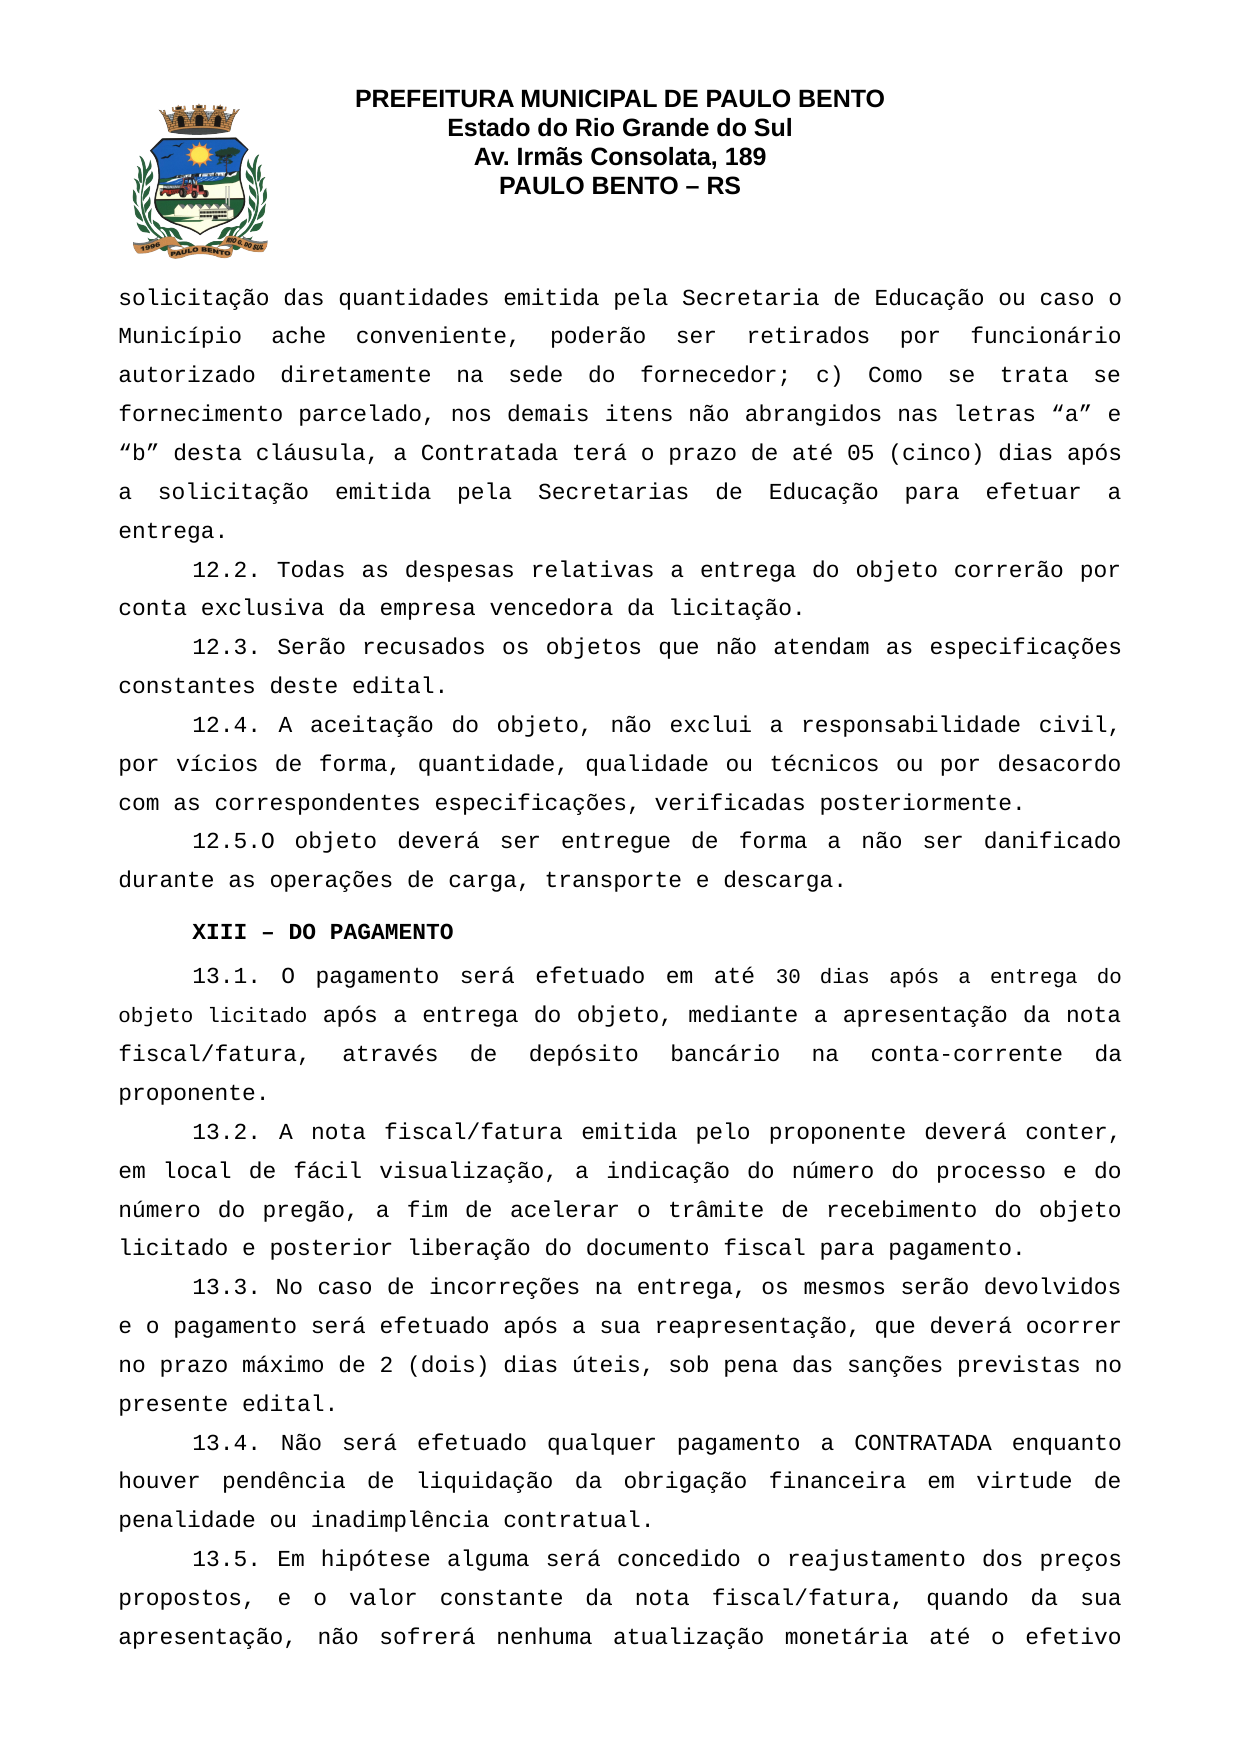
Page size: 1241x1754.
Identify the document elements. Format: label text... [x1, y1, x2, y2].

text 13.5. Em hipótese alguma será concedido o reajustamento dos preços propostos, e o valor constante da nota fiscal/fatura, quando da sua apresentação, não sofrerá nenhuma atualização monetária até o efetivo [118, 1548, 1122, 1651]
text solicitação das quantidades emitida pela Secretaria de Educação ou caso o Município ache conveniente, poderão ser retirados por funcionário autorizado diretamente na sede do fornecedor; c) Como se trata se fornecimento parcelado, nos demais itens não abrangidos nas letras “a” e “b” desta cláusula, a Contratada terá o prazo de até 05 (cinco) dias após a solicitação emitida pela Secretarias de Educação para efetuar a entrega. [118, 286, 1122, 545]
text 12.5.O objeto deverá ser entregue de forma a não ser danificado durante as operações de carga, transporte e descarga. [118, 830, 1122, 895]
text XIII – DO PAGAMENTO [118, 920, 1122, 946]
text 12.2. Todas as despesas relativas a entrega do objeto correrão por conta exclusiva da empresa vencedora da licitação. [118, 558, 1122, 623]
text 13.3. No caso de incorreções na entrega, os mesmos serão devolvidos e o pagamento será efetuado após a sua reapresentação, que deverá ocorrer no prazo máximo de 2 (dois) dias úteis, sob pena das sanções previstas no presente edital. [118, 1276, 1122, 1418]
text 12.3. Serão recusados os objetos que não atendam as especificações constantes deste edital. [118, 636, 1122, 700]
text 13.1. O pagamento será efetuado em até 30 dias após a entrega do objeto licitado após a entrega do objeto, mediante a apresentação da nota fiscal/fatura, através de depósito bancário na conta-corrente da proponente. [118, 965, 1122, 1107]
text 13.2. A nota fiscal/fatura emitida pelo proponente deverá conter, em local de fácil visualização, a indicação do número do processo e do número do pregão, a fim de acelerar o trâmite de recebimento do objeto licitado e posterior liberação do documento fiscal para pagamento. [118, 1120, 1122, 1263]
text 12.4. A aceitação do objeto, não exclui a responsabilidade civil, por vícios de forma, quantidade, qualidade ou técnicos ou por desacordo com as correspondentes especificações, verificadas posteriormente. [118, 713, 1122, 817]
text 13.4. Não será efetuado qualquer pagamento a CONTRATADA enquanto houver pendência de liquidação da obrigação financeira em virtude de penalidade ou inadimplência contratual. [118, 1431, 1122, 1535]
